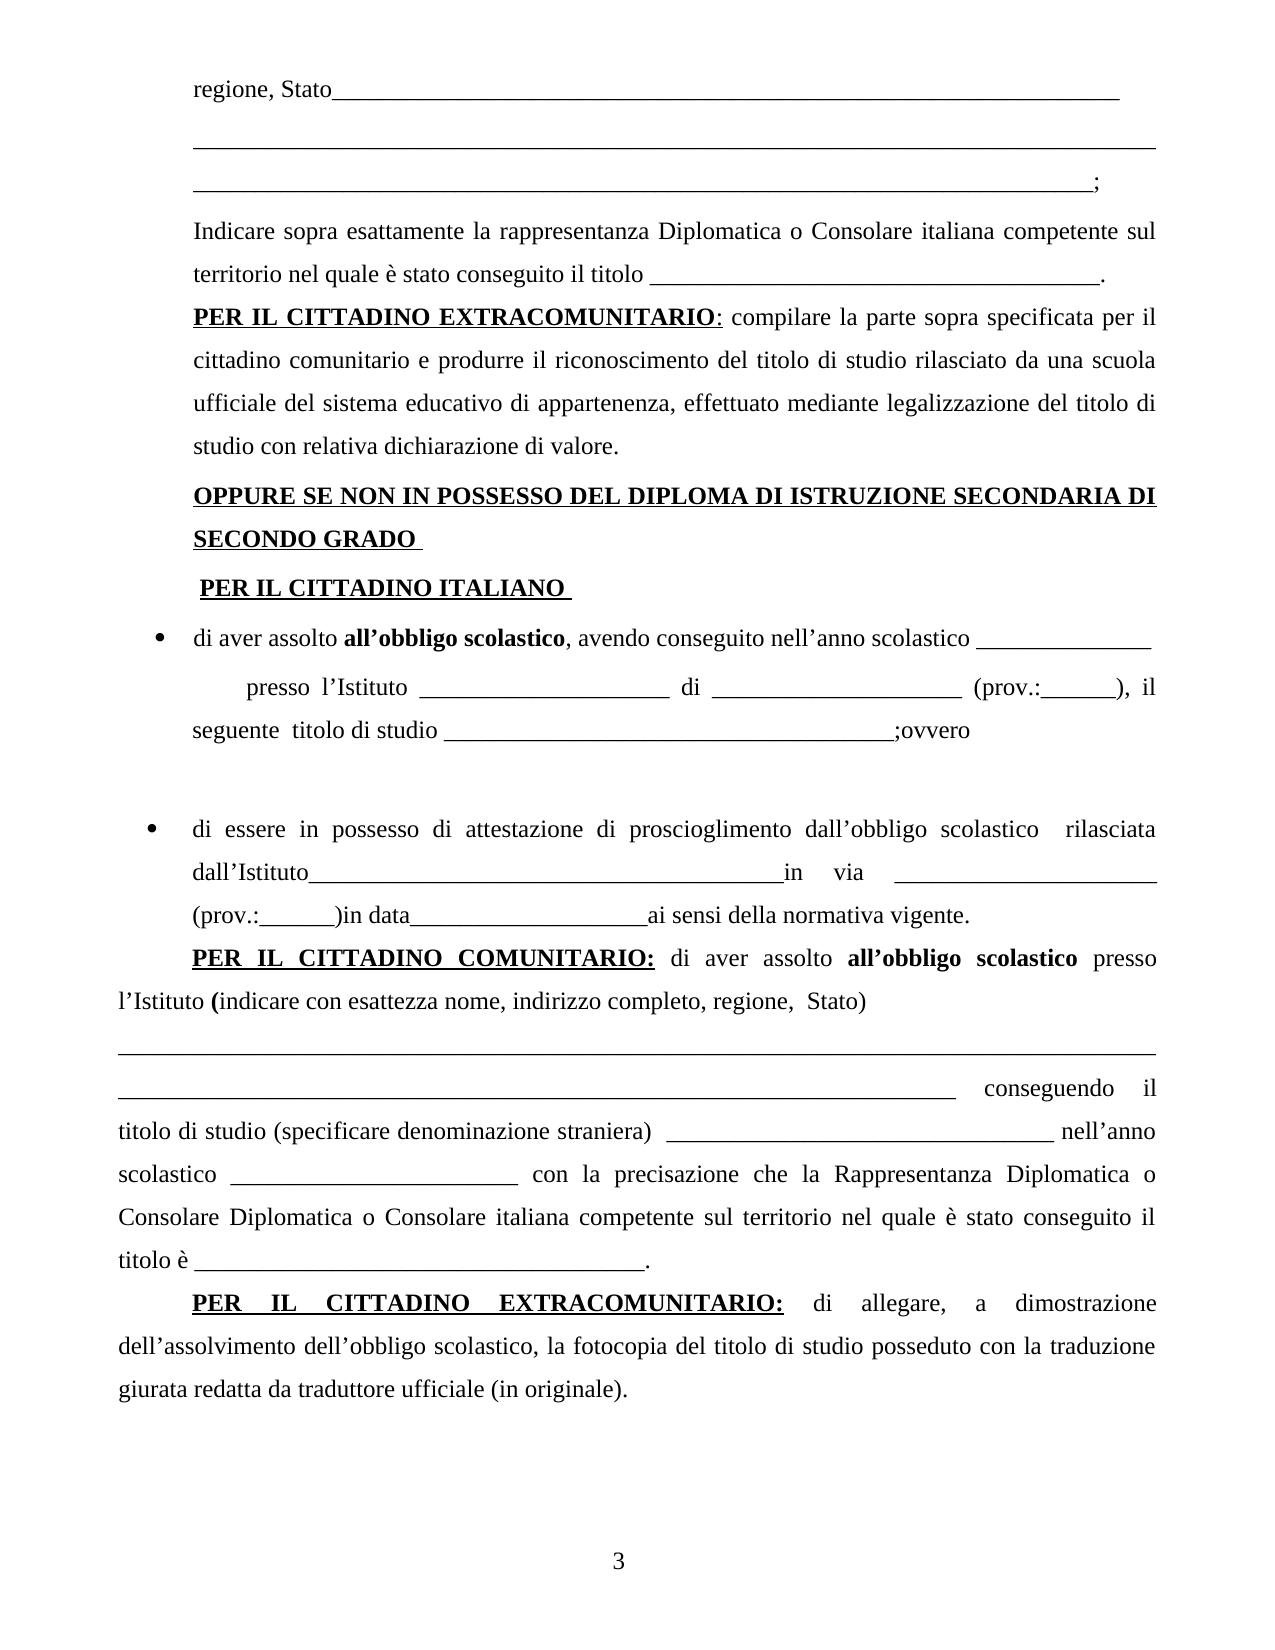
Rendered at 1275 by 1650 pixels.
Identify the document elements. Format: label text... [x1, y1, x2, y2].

text PER IL CITTADINO ITALIANO [193, 573, 1157, 602]
text presso l’Istituto ____________________ di ____________________ (prov.:______), il seguente titolo di studio ____________________________________;ovvero [118, 672, 1157, 744]
list di aver assolto all’obbligo scolastico, avendo conseguito nell’anno scolastico ______________ [156, 623, 1157, 651]
text regione, Stato_______________________________________________________________ [193, 74, 1157, 103]
text SECONDO GRADO [193, 507, 1157, 553]
text Indicare sopra esattamente la rappresentanza Diplomatica o Consolare italiana competente sul territorio nel quale è stato conseguito il titolo ____________________________________. [193, 216, 1157, 288]
text ______________________________________________________________________________________________________________________________________________________ conseguendo il titolo di studio (specificare denominazione straniera) _______________________________ nell’anno scolastico _______________________ con la precisazione che la Rappresentanza Diplomatica o Consolare Diplomatica o Consolare italiana competente sul territorio nel quale è stato conseguito il titolo è ____________________________________. [118, 1029, 1157, 1274]
text PER IL CITTADINO COMUNITARIO: di aver assolto all’obbligo scolastico presso l’Istituto (indicare con esattezza nome, indirizzo completo, regione, Stato) [118, 943, 1157, 1015]
text OPPURE SE NON IN POSSESSO DEL DIPLOMA DI ISTRUZIONE SECONDARIA DI [193, 481, 1157, 506]
text _____________________________________________________________________________________________________________________________________________________; [193, 123, 1157, 195]
list di essere in possesso di attestazione di proscioglimento dall’obbligo scolastico rilasciata dall’Istituto______________________________________in via _____________________ (prov.:______)in data___________________ai sensi della normativa vigente. [148, 814, 1157, 929]
text PER IL CITTADINO EXTRACOMUNITARIO: di allegare, a dimostrazione dell’assolvimento dell’obbligo scolastico, la fotocopia del titolo di studio posseduto con la traduzione giurata redatta da traduttore ufficiale (in originale). [118, 1288, 1157, 1403]
text PER IL CITTADINO EXTRACOMUNITARIO: compilare la parte sopra specificata per il cittadino comunitario e produrre il riconoscimento del titolo di studio rilasciato da una scuola ufficiale del sistema educativo di appartenenza, effettuato mediante legalizzazione del titolo di studio con relativa dichiarazione di valore. [193, 302, 1157, 460]
